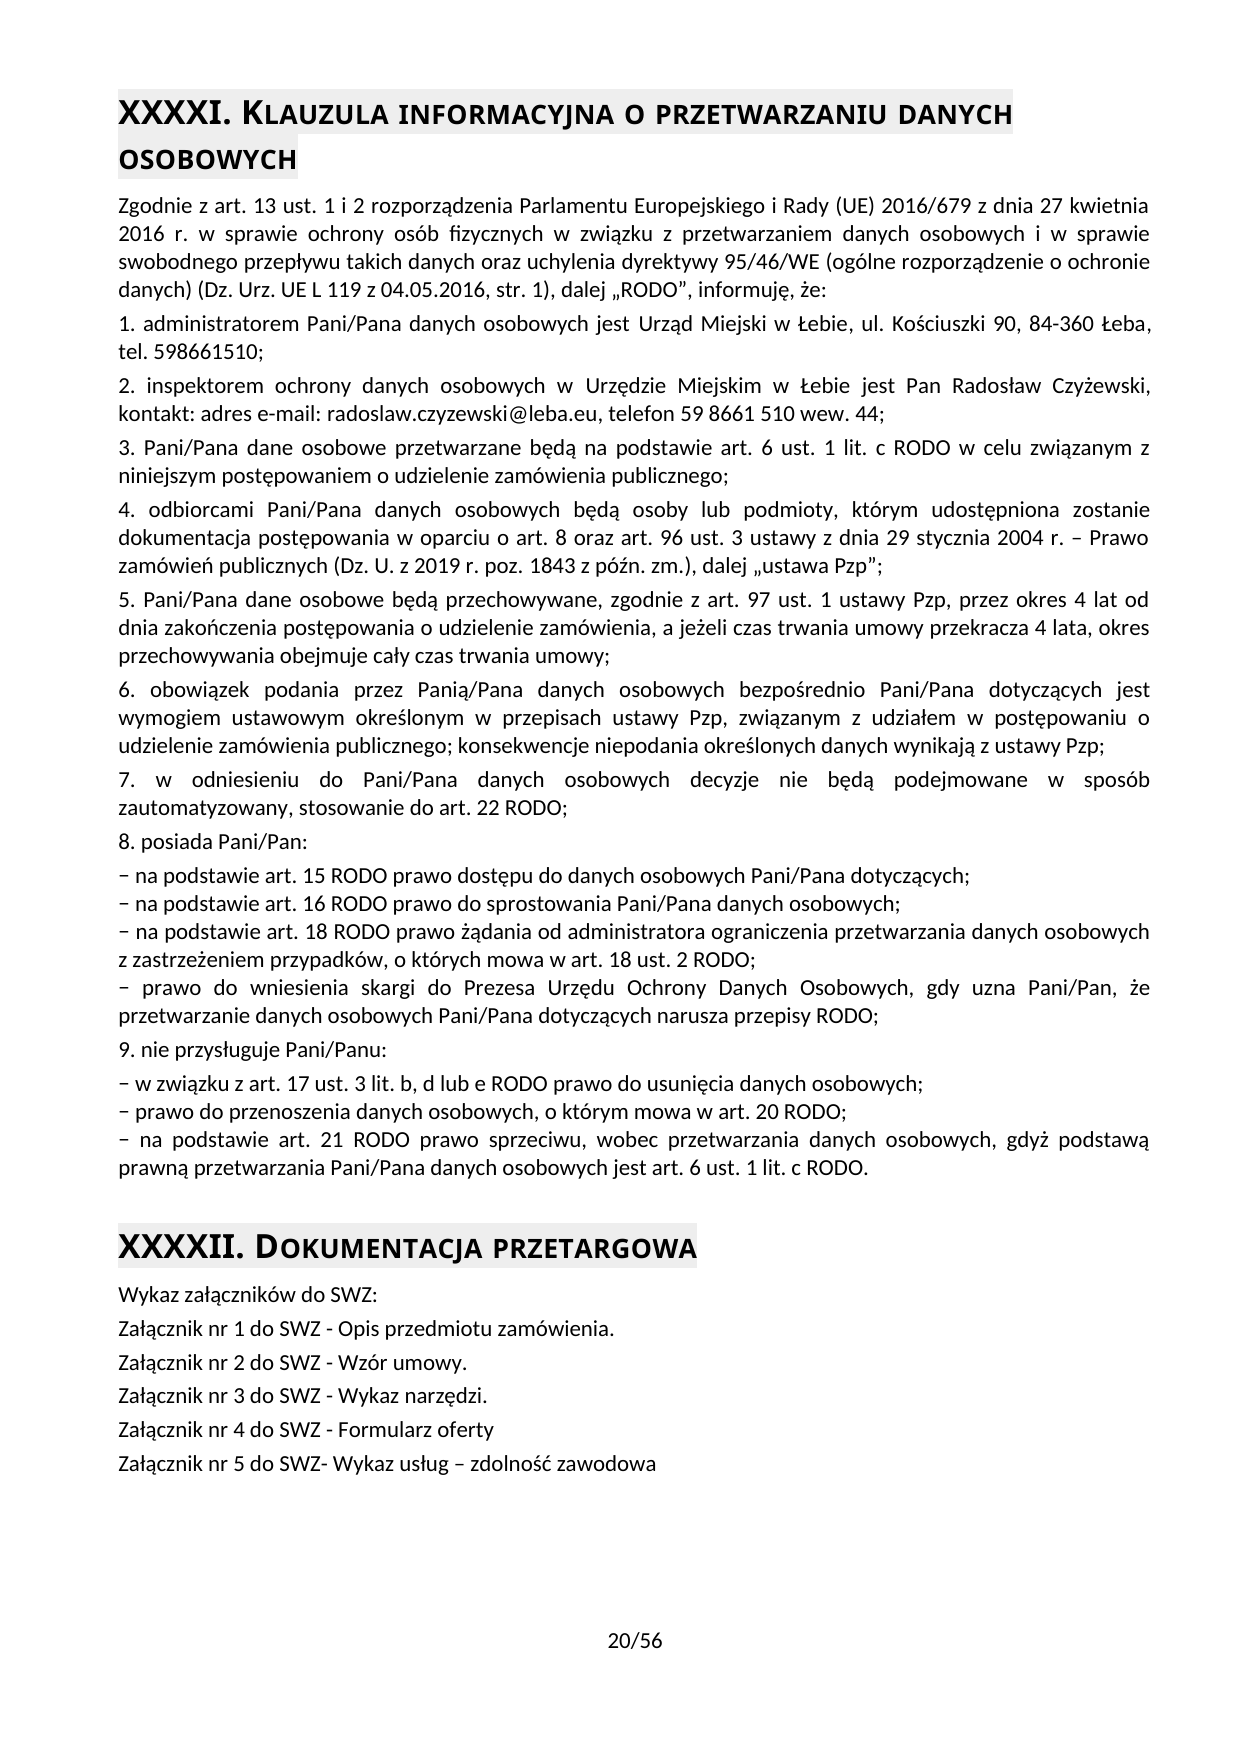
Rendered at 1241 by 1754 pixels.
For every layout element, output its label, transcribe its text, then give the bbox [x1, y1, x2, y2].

subtitle XXXXI. Klauzula informacyjna o przetwarzaniu danych osobowych [118, 88, 1152, 179]
text 4. odbiorcami Pani/Pana danych osobowych będą osoby lub podmioty, którym udostępniona zostanie dokumentacja postępowania w oparciu o art. 8 oraz art. 96 ust. 3 ustawy z dnia 29 stycznia 2004 r. – Prawo zamówień publicznych (Dz. U. z 2019 r. poz. 1843 z późn. zm.), dalej „ustawa Pzp”; [118, 495, 1152, 579]
text − na podstawie art. 18 RODO prawo żądania od administratora ograniczenia przetwarzania danych osobowych z zastrzeżeniem przypadków, o których mowa w art. 18 ust. 2 RODO; [118, 917, 1152, 973]
list Wykaz załączników do SWZ: [118, 1280, 1152, 1308]
text − prawo do wniesienia skargi do Prezesa Urzędu Ochrony Danych Osobowych, gdy uzna Pani/Pan, że przetwarzanie danych osobowych Pani/Pana dotyczących narusza przepisy RODO; [118, 973, 1152, 1029]
text 7. w odniesieniu do Pani/Pana danych osobowych decyzje nie będą podejmowane w sposób zautomatyzowany, stosowanie do art. 22 RODO; [118, 765, 1152, 821]
text − na podstawie art. 15 RODO prawo dostępu do danych osobowych Pani/Pana dotyczących; [118, 861, 1152, 889]
text Zgodnie z art. 13 ust. 1 i 2 rozporządzenia Parlamentu Europejskiego i Rady (UE) 2016/679 z dnia 27 kwietnia 2016 r. w sprawie ochrony osób fizycznych w związku z przetwarzaniem danych osobowych i w sprawie swobodnego przepływu takich danych oraz uchylenia dyrektywy 95/46/WE (ogólne rozporządzenie o ochronie danych) (Dz. Urz. UE L 119 z 04.05.2016, str. 1), dalej „RODO”, informuję, że: [118, 191, 1152, 303]
text 2. inspektorem ochrony danych osobowych w Urzędzie Miejskim w Łebie jest Pan Radosław Czyżewski, kontakt: adres e-mail: radoslaw.czyzewski@leba.eu, telefon 59 8661 510 wew. 44; [118, 371, 1152, 427]
text Załącznik nr 3 do SWZ - Wykaz narzędzi. [118, 1382, 1152, 1409]
text 8. posiada Pani/Pan: [118, 827, 1152, 855]
subtitle XXXXII. Dokumentacja przetargowa [118, 1222, 1152, 1268]
text 6. obowiązek podania przez Panią/Pana danych osobowych bezpośrednio Pani/Pana dotyczących jest wymogiem ustawowym określonym w przepisach ustawy Pzp, związanym z udziałem w postępowaniu o udzielenie zamówienia publicznego; konsekwencje niepodania określonych danych wynikają z ustawy Pzp; [118, 675, 1152, 759]
text − na podstawie art. 16 RODO prawo do sprostowania Pani/Pana danych osobowych; [118, 889, 1152, 917]
text Załącznik nr 2 do SWZ - Wzór umowy. [118, 1348, 1152, 1376]
text Załącznik nr 4 do SWZ - Formularz oferty [118, 1416, 1152, 1443]
text − na podstawie art. 21 RODO prawo sprzeciwu, wobec przetwarzania danych osobowych, gdyż podstawą prawną przetwarzania Pani/Pana danych osobowych jest art. 6 ust. 1 lit. c RODO. [118, 1125, 1152, 1181]
text − prawo do przenoszenia danych osobowych, o którym mowa w art. 20 RODO; [118, 1097, 1152, 1125]
text Załącznik nr 5 do SWZ- Wykaz usług – zdolność zawodowa [118, 1449, 1152, 1477]
text 1. administratorem Pani/Pana danych osobowych jest Urząd Miejski w Łebie, ul. Kościuszki 90, 84-360 Łeba, tel. 598661510; [118, 309, 1152, 365]
text 3. Pani/Pana dane osobowe przetwarzane będą na podstawie art. 6 ust. 1 lit. c RODO w celu związanym z niniejszym postępowaniem o udzielenie zamówienia publicznego; [118, 433, 1152, 489]
text 5. Pani/Pana dane osobowe będą przechowywane, zgodnie z art. 97 ust. 1 ustawy Pzp, przez okres 4 lat od dnia zakończenia postępowania o udzielenie zamówienia, a jeżeli czas trwania umowy przekracza 4 lata, okres przechowywania obejmuje cały czas trwania umowy; [118, 585, 1152, 669]
text − w związku z art. 17 ust. 3 lit. b, d lub e RODO prawo do usunięcia danych osobowych; [118, 1069, 1152, 1097]
text Załącznik nr 1 do SWZ - Opis przedmiotu zamówienia. [118, 1314, 1152, 1342]
text 9. nie przysługuje Pani/Panu: [118, 1035, 1152, 1063]
